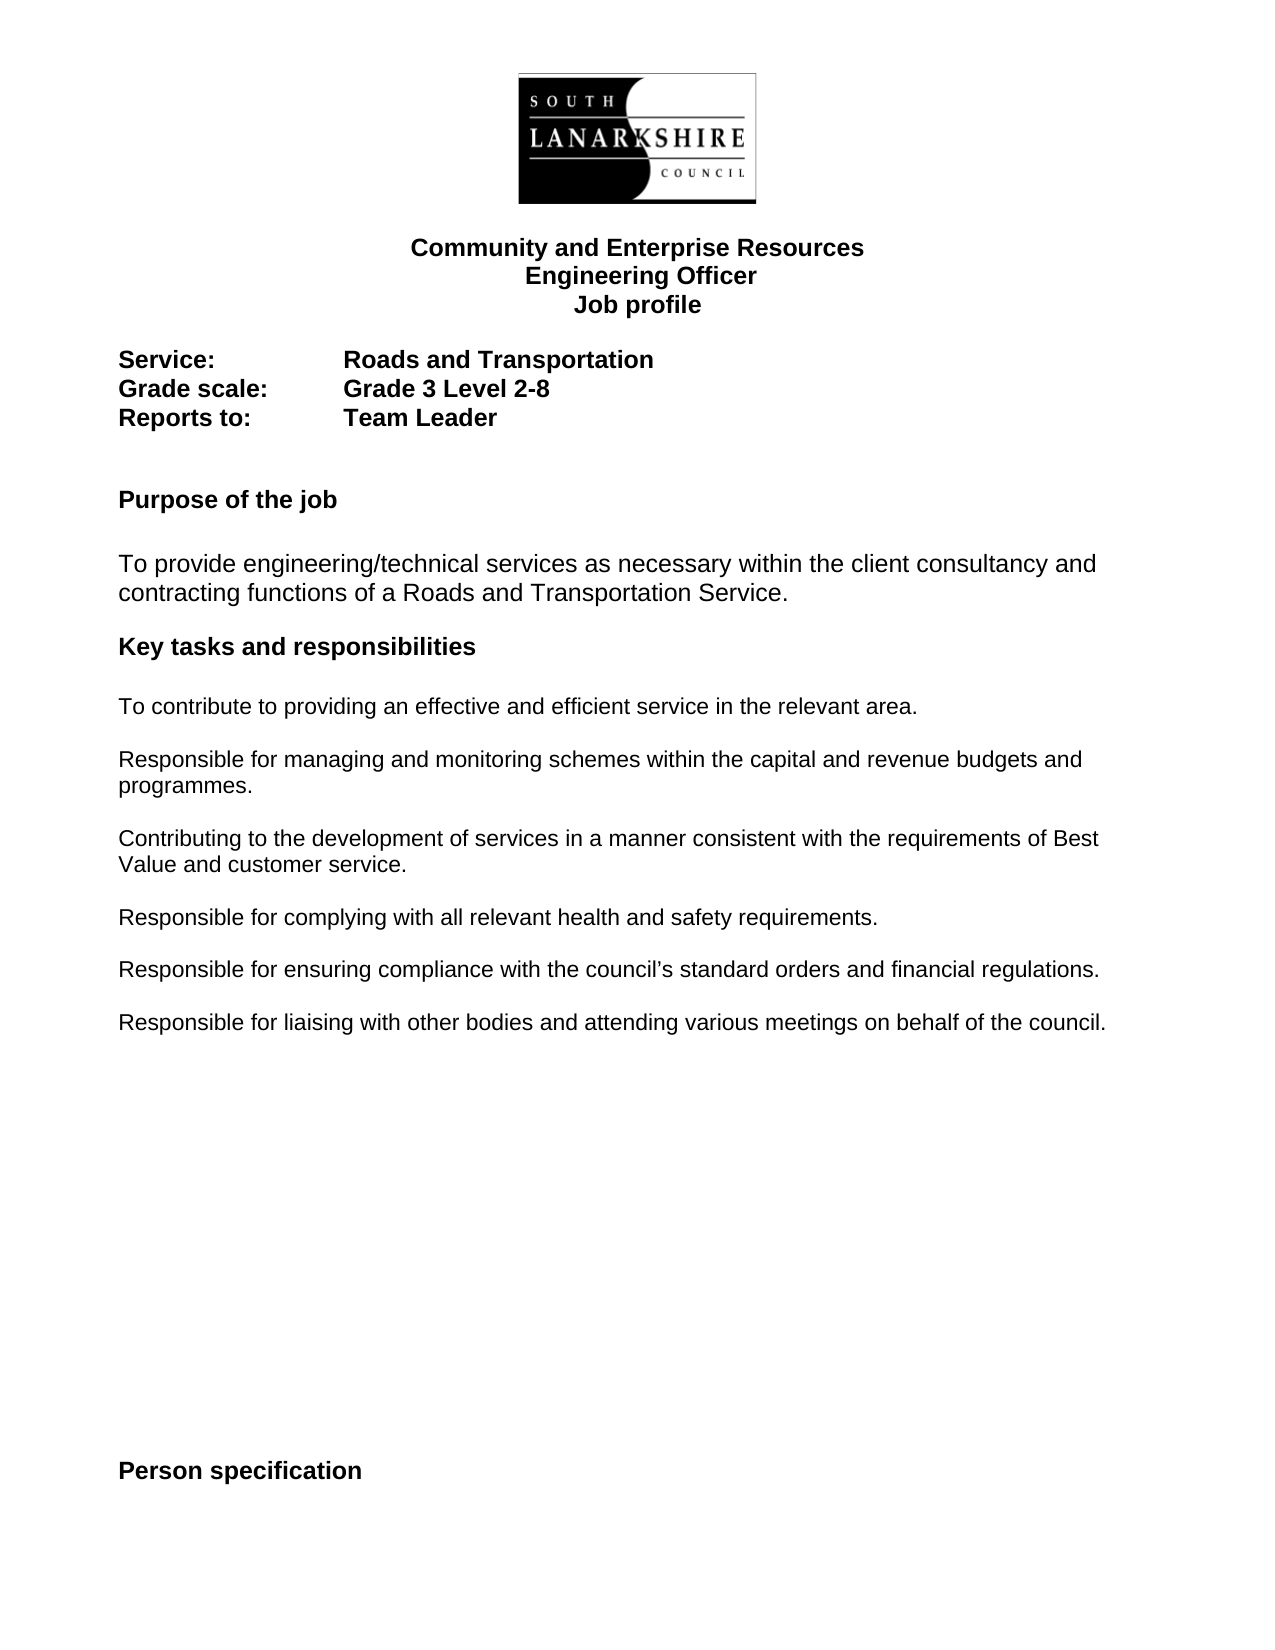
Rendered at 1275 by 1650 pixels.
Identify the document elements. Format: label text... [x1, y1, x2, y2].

text Responsible for complying with all relevant health and safety requirements. [118, 904, 1157, 930]
text Responsible for liaising with other bodies and attending various meetings on behalf of the council. [118, 1009, 1157, 1035]
text Responsible for managing and monitoring schemes within the capital and revenue budgets and programmes. [118, 746, 1157, 798]
text To provide engineering/technical services as necessary within the client consultancy and contracting functions of a Roads and Transportation Service. [118, 549, 1157, 606]
text Contributing to the development of services in a manner consistent with the requirements of Best Value and customer service. [118, 824, 1157, 877]
subtitle Community and Enterprise Resources Engineering Officer Job profile [118, 233, 1157, 319]
text Responsible for ensuring compliance with the council’s standard orders and financial regulations. [118, 956, 1157, 983]
text Service: Roads and Transportation [118, 345, 1157, 374]
subtitle Purpose of the job [118, 485, 1157, 514]
subtitle Key tasks and responsibilities [118, 631, 1157, 660]
text Reports to: Team Leader [118, 403, 1157, 431]
text Grade scale: Grade 3 Level 2-8 [118, 374, 1157, 403]
subtitle Person specification [118, 1456, 1157, 1484]
text To contribute to providing an effective and efficient service in the relevant area. [118, 693, 1157, 719]
